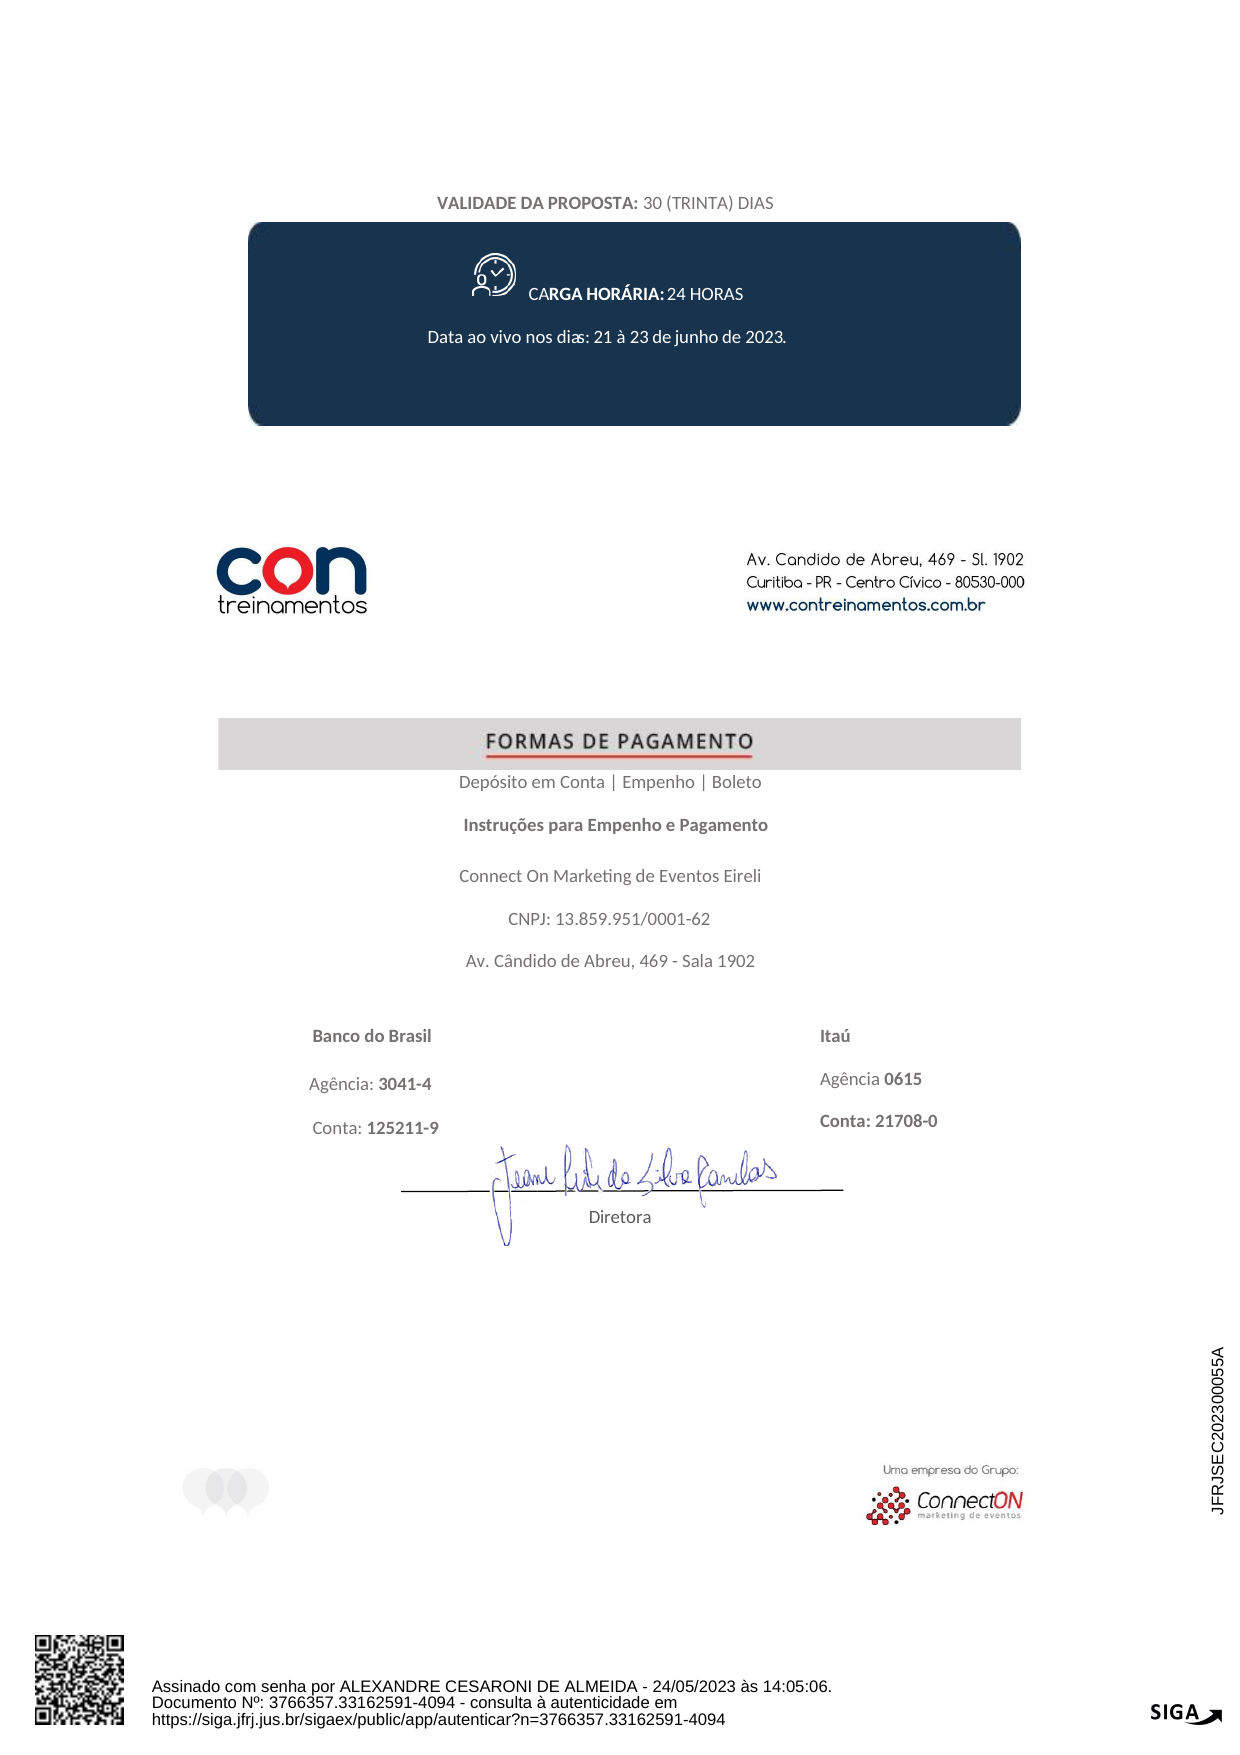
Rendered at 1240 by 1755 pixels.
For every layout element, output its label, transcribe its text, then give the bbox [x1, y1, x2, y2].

table_cell Banco do Brasil Agência: 3041-4 Conta: 125211-9 [218, 1024, 820, 1142]
subtitle VALIDADE DA PROPOSTA: 30 (TRINTA) DIAS [195, 192, 1020, 214]
table_cell Itaú Agência 0615 Conta: 21708-0 [820, 1024, 939, 1142]
table_header [820, 771, 939, 1024]
table_header Depósito em Conta | Empenho | Boleto Instruções para Empenho e Pagamento Connect On Marketing de Eventos Eireli CNPJ: 13.859.951/0001-62 Av. Cândido de Abreu, 469 - Sala 1902 [218, 771, 820, 1024]
